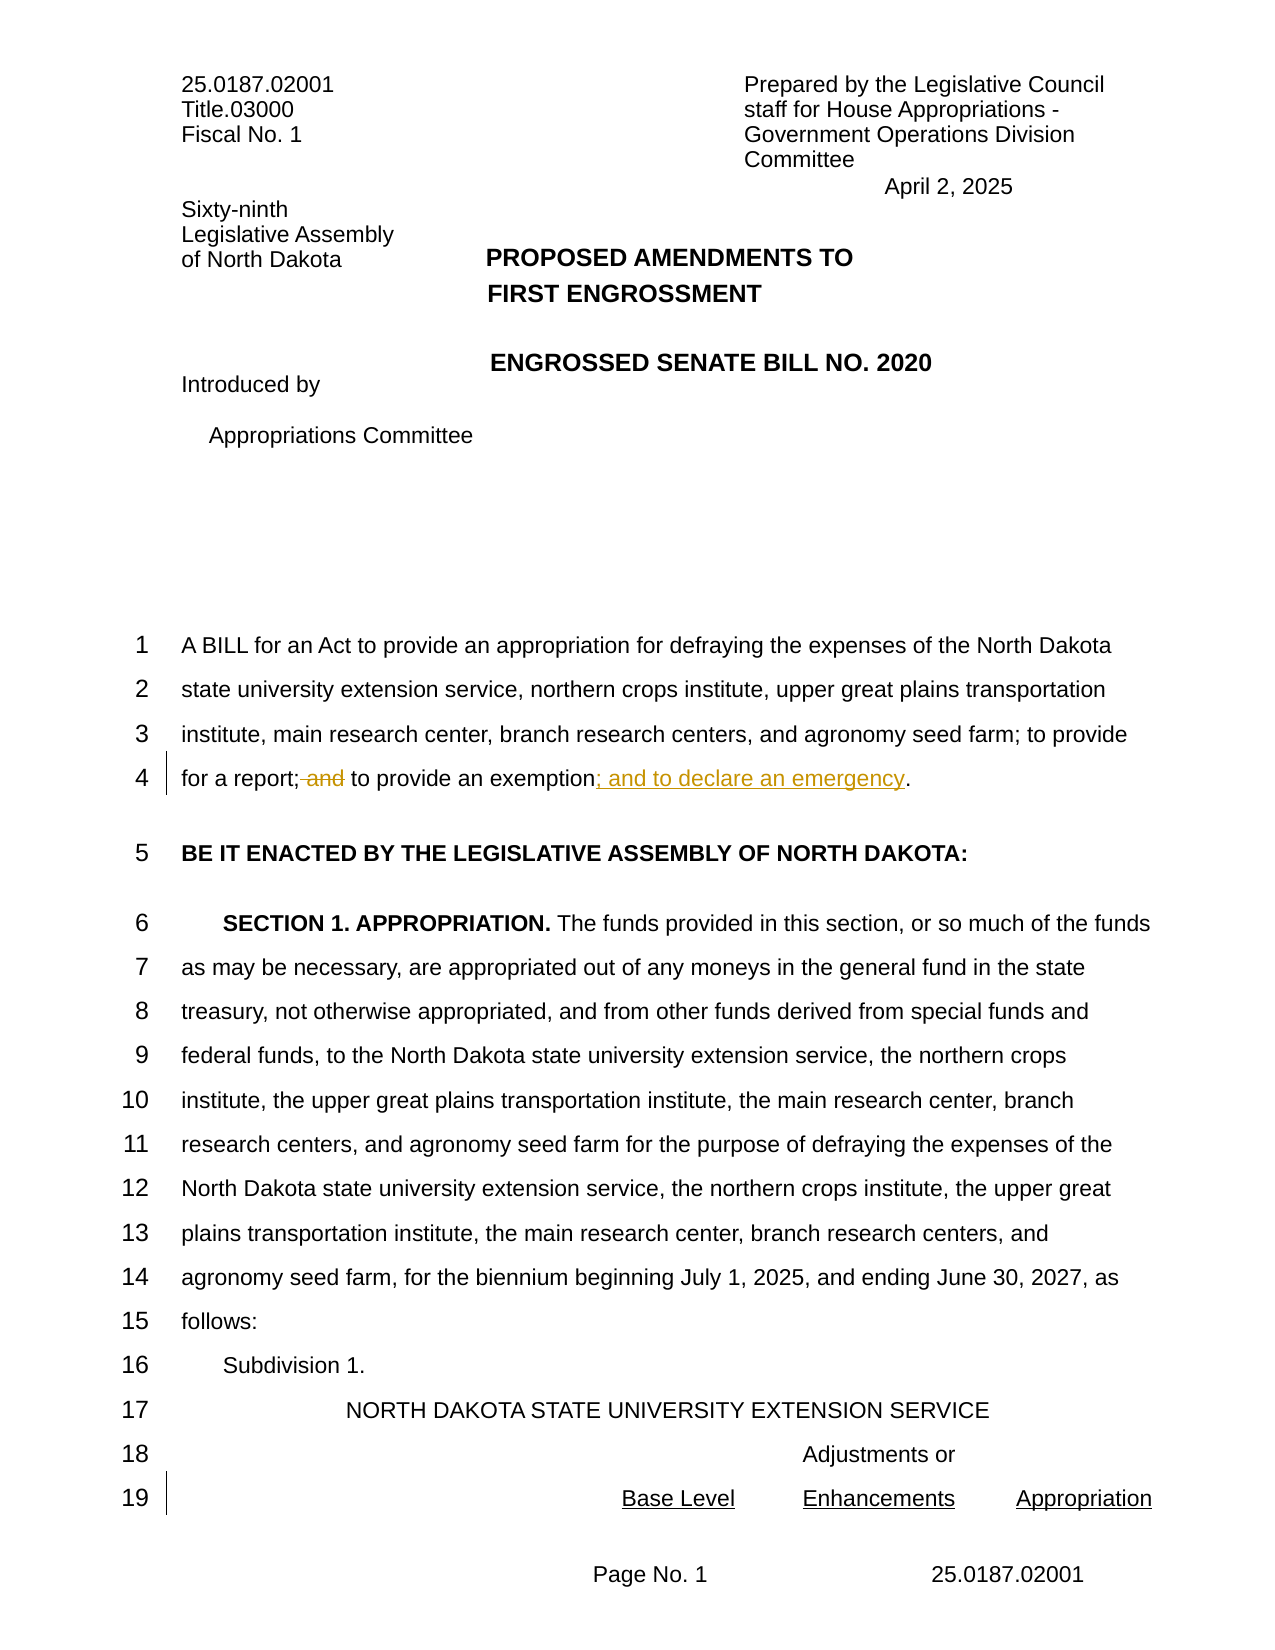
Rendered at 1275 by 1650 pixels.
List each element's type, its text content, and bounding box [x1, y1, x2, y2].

table_header Prepared by the Legislative Council staff for House Appropriations - Government Operations Division Committee [744, 73, 1153, 173]
table_header 25.0187.02001 Title.03000 Fiscal No. 1 [181, 73, 744, 173]
table_cell April 2, 2025 [744, 173, 1153, 223]
text BE IT ENACTED BY THE LEGISLATIVE ASSEMBLY OF NORTH DAKOTA: [181, 826, 1154, 871]
title FIRST ENGROSSMENT [487, 281, 762, 308]
text Adjustments or Base Level Enhancements Appropriation Extension service $59,478,945 $2,404,662 $61,883,607 Soil conservation committee 1,361,520 0 1,361,520 New and vacant FTE pool 0 3,301,295 3,301,295 Total all funds $60,840,465 $5,705,957 $66,546,422 Less other funds 29,049,776 2,839,356 31,889,132 Total general fund $31,790,689 $2,866,601 $34,657,290 Full-time equivalent positions 252.70 3.74 256.44 [181, 1427, 1154, 1515]
title PROPOSED AMENDMENTS TO [486, 242, 872, 271]
title A BILL for an Act to provide an appropriation for defraying the expenses of the North Dakota state university extension service, northern crops institute, upper great plains transportation institute, main research center, branch research centers, and agronomy seed farm; to provide for a report; to provide an exemption; and to declare an emergency. [181, 618, 1154, 795]
text Subdivision 1. [181, 1338, 1154, 1383]
text Introduced by [181, 373, 1154, 398]
text NORTH DAKOTA STATE UNIVERSITY EXTENSION SERVICE [181, 1383, 1154, 1427]
text Legislative Assembly [181, 223, 1154, 248]
text SECTION 1. APPROPRIATION. The funds provided in this section, or so much of the funds as may be necessary, are appropriated out of any moneys in the general fund in the state treasury, not otherwise appropriated, and from other funds derived from special funds and federal funds, to the North Dakota state university extension service, the northern crops institute, the upper great plains transportation institute, the main research center, branch research centers, and agronomy seed farm for the purpose of defraying the expenses of the North Dakota state university extension service, the northern crops institute, the upper great plains transportation institute, the main research center, branch research centers, and agronomy seed farm, for the biennium beginning July 1, 2025, and ending June 30, 2027, as follows: [181, 896, 1154, 1338]
text of North Dakota [181, 248, 1154, 273]
text Appropriations Committee [208, 425, 1154, 448]
table_cell Sixty-ninth [181, 173, 744, 223]
title ENGROSSED Senate BILL NO. 2020 [490, 347, 932, 376]
